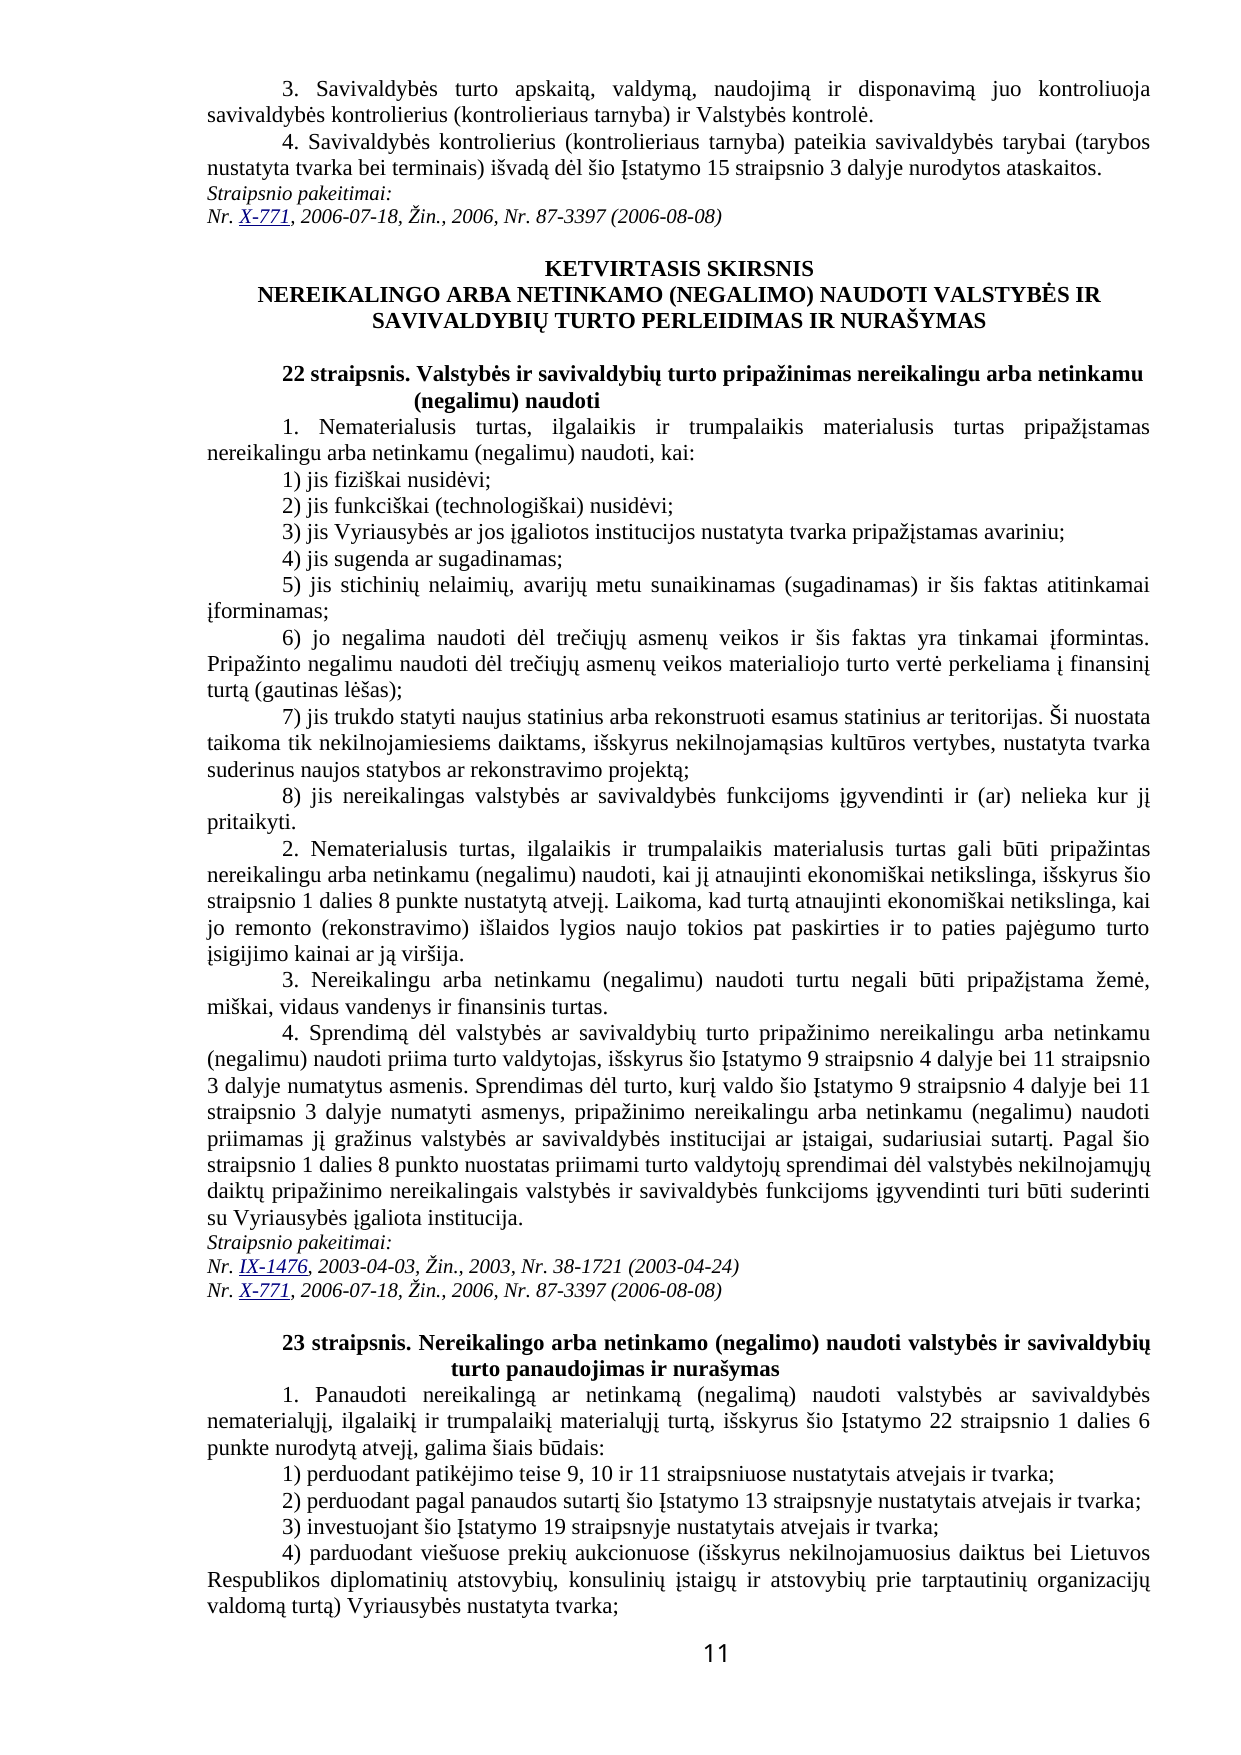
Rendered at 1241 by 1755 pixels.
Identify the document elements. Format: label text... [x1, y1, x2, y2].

text 3) jis Vyriausybės ar jos įgaliotos institucijos nustatyta tvarka pripažįstamas avariniu; [207, 518, 1152, 545]
text Straipsnio pakeitimai: [207, 1230, 1152, 1254]
text 5) jis stichinių nelaimių, avarijų metu sunaikinamas (sugadinamas) ir šis faktas atitinkamai įforminamas; [207, 571, 1152, 624]
text 2) jis funkciškai (technologiškai) nusidėvi; [207, 492, 1152, 518]
text 1) perduodant patikėjimo teise 9, 10 ir 11 straipsniuose nustatytais atvejais ir tvarka; [207, 1460, 1152, 1487]
text 8) jis nereikalingas valstybės ar savivaldybės funkcijoms įgyvendinti ir (ar) nelieka kur jį pritaikyti. [207, 782, 1152, 835]
text 3. Nereikalingu arba netinkamu (negalimu) naudoti turtu negali būti pripažįstama žemė, miškai, vidaus vandenys ir finansinis turtas. [207, 966, 1152, 1019]
text 23 straipsnis. Nereikalingo arba netinkamo (negalimo) naudoti valstybės ir savivaldybių turto panaudojimas ir nurašymas [282, 1328, 1152, 1381]
text Nr. X-771, 2006-07-18, Žin., 2006, Nr. 87-3397 (2006-08-08) [207, 1278, 1152, 1302]
text Straipsnio pakeitimai: [207, 180, 1152, 204]
text 3) investuojant šio Įstatymo 19 straipsnyje nustatytais atvejais ir tvarka; [207, 1513, 1152, 1539]
text 2. Nematerialusis turtas, ilgalaikis ir trumpalaikis materialusis turtas gali būti pripažintas nereikalingu arba netinkamu (negalimu) naudoti, kai jį atnaujinti ekonomiškai netikslinga, išskyrus šio straipsnio 1 dalies 8 punkte nustatytą atvejį. Laikoma, kad turtą atnaujinti ekonomiškai netikslinga, kai jo remonto (rekonstravimo) išlaidos lygios naujo tokios pat paskirties ir to paties pajėgumo turto įsigijimo kainai ar ją viršija. [207, 835, 1152, 966]
text Nr. IX-1476, 2003-04-03, Žin., 2003, Nr. 38-1721 (2003-04-24) [207, 1254, 1152, 1278]
text 4) parduodant viešuose prekių aukcionuose (išskyrus nekilnojamuosius daiktus bei Lietuvos Respublikos diplomatinių atstovybių, konsulinių įstaigų ir atstovybių prie tarptautinių organizacijų valdomą turtą) Vyriausybės nustatyta tvarka; [207, 1539, 1152, 1618]
text Nr. X-771, 2006-07-18, Žin., 2006, Nr. 87-3397 (2006-08-08) [207, 204, 1152, 228]
text 3. Savivaldybės turto apskaitą, valdymą, naudojimą ir disponavimą juo kontroliuoja savivaldybės kontrolierius (kontrolieriaus tarnyba) ir Valstybės kontrolė. [207, 75, 1152, 128]
text 6) jo negalima naudoti dėl trečiųjų asmenų veikos ir šis faktas yra tinkamai įformintas. Pripažinto negalimu naudoti dėl trečiųjų asmenų veikos materialiojo turto vertė perkeliama į finansinį turtą (gautinas lėšas); [207, 624, 1152, 703]
text 4. Sprendimą dėl valstybės ar savivaldybių turto pripažinimo nereikalingu arba netinkamu (negalimu) naudoti priima turto valdytojas, išskyrus šio Įstatymo 9 straipsnio 4 dalyje bei 11 straipsnio 3 dalyje numatytus asmenis. Sprendimas dėl turto, kurį valdo šio Įstatymo 9 straipsnio 4 dalyje bei 11 straipsnio 3 dalyje numatyti asmenys, pripažinimo nereikalingu arba netinkamu (negalimu) naudoti priimamas jį gražinus valstybės ar savivaldybės institucijai ar įstaigai, sudariusiai sutartį. Pagal šio straipsnio 1 dalies 8 punkto nuostatas priimami turto valdytojų sprendimai dėl valstybės nekilnojamųjų daiktų pripažinimo nereikalingais valstybės ir savivaldybės funkcijoms įgyvendinti turi būti suderinti su Vyriausybės įgaliota institucija. [207, 1019, 1152, 1230]
text 1. Nematerialusis turtas, ilgalaikis ir trumpalaikis materialusis turtas pripažįstamas nereikalingu arba netinkamu (negalimu) naudoti, kai: [207, 413, 1152, 466]
text 4. Savivaldybės kontrolierius (kontrolieriaus tarnyba) pateikia savivaldybės tarybai (tarybos nustatyta tvarka bei terminais) išvadą dėl šio Įstatymo 15 straipsnio 3 dalyje nurodytos ataskaitos. [207, 128, 1152, 180]
text 1) jis fiziškai nusidėvi; [207, 466, 1152, 492]
text KETVIRTASIS SKIRSNIS [207, 255, 1152, 281]
text 22 straipsnis. Valstybės ir savivaldybių turto pripažinimas nereikalingu arba netinkamu [282, 360, 1152, 387]
text 2) perduodant pagal panaudos sutartį šio Įstatymo 13 straipsnyje nustatytais atvejais ir tvarka; [207, 1487, 1152, 1513]
text 7) jis trukdo statyti naujus statinius arba rekonstruoti esamus statinius ar teritorijas. Ši nuostata taikoma tik nekilnojamiesiems daiktams, išskyrus nekilnojamąsias kultūros vertybes, nustatyta tvarka suderinus naujos statybos ar rekonstravimo projektą; [207, 703, 1152, 782]
text 4) jis sugenda ar sugadinamas; [207, 545, 1152, 571]
text 1. Panaudoti nereikalingą ar netinkamą (negalimą) naudoti valstybės ar savivaldybės nematerialųjį, ilgalaikį ir trumpalaikį materialųjį turtą, išskyrus šio Įstatymo 22 straipsnio 1 dalies 6 punkte nurodytą atvejį, galima šiais būdais: [207, 1381, 1152, 1460]
text (negalimu) naudoti [413, 387, 1152, 413]
text NEREIKALINGO ARBA NETINKAMO (NEGALIMO) NAUDOTI VALSTYBĖS IR SAVIVALDYBIŲ TURTO PERLEIDIMAS IR NURAŠYMAS [207, 281, 1152, 334]
